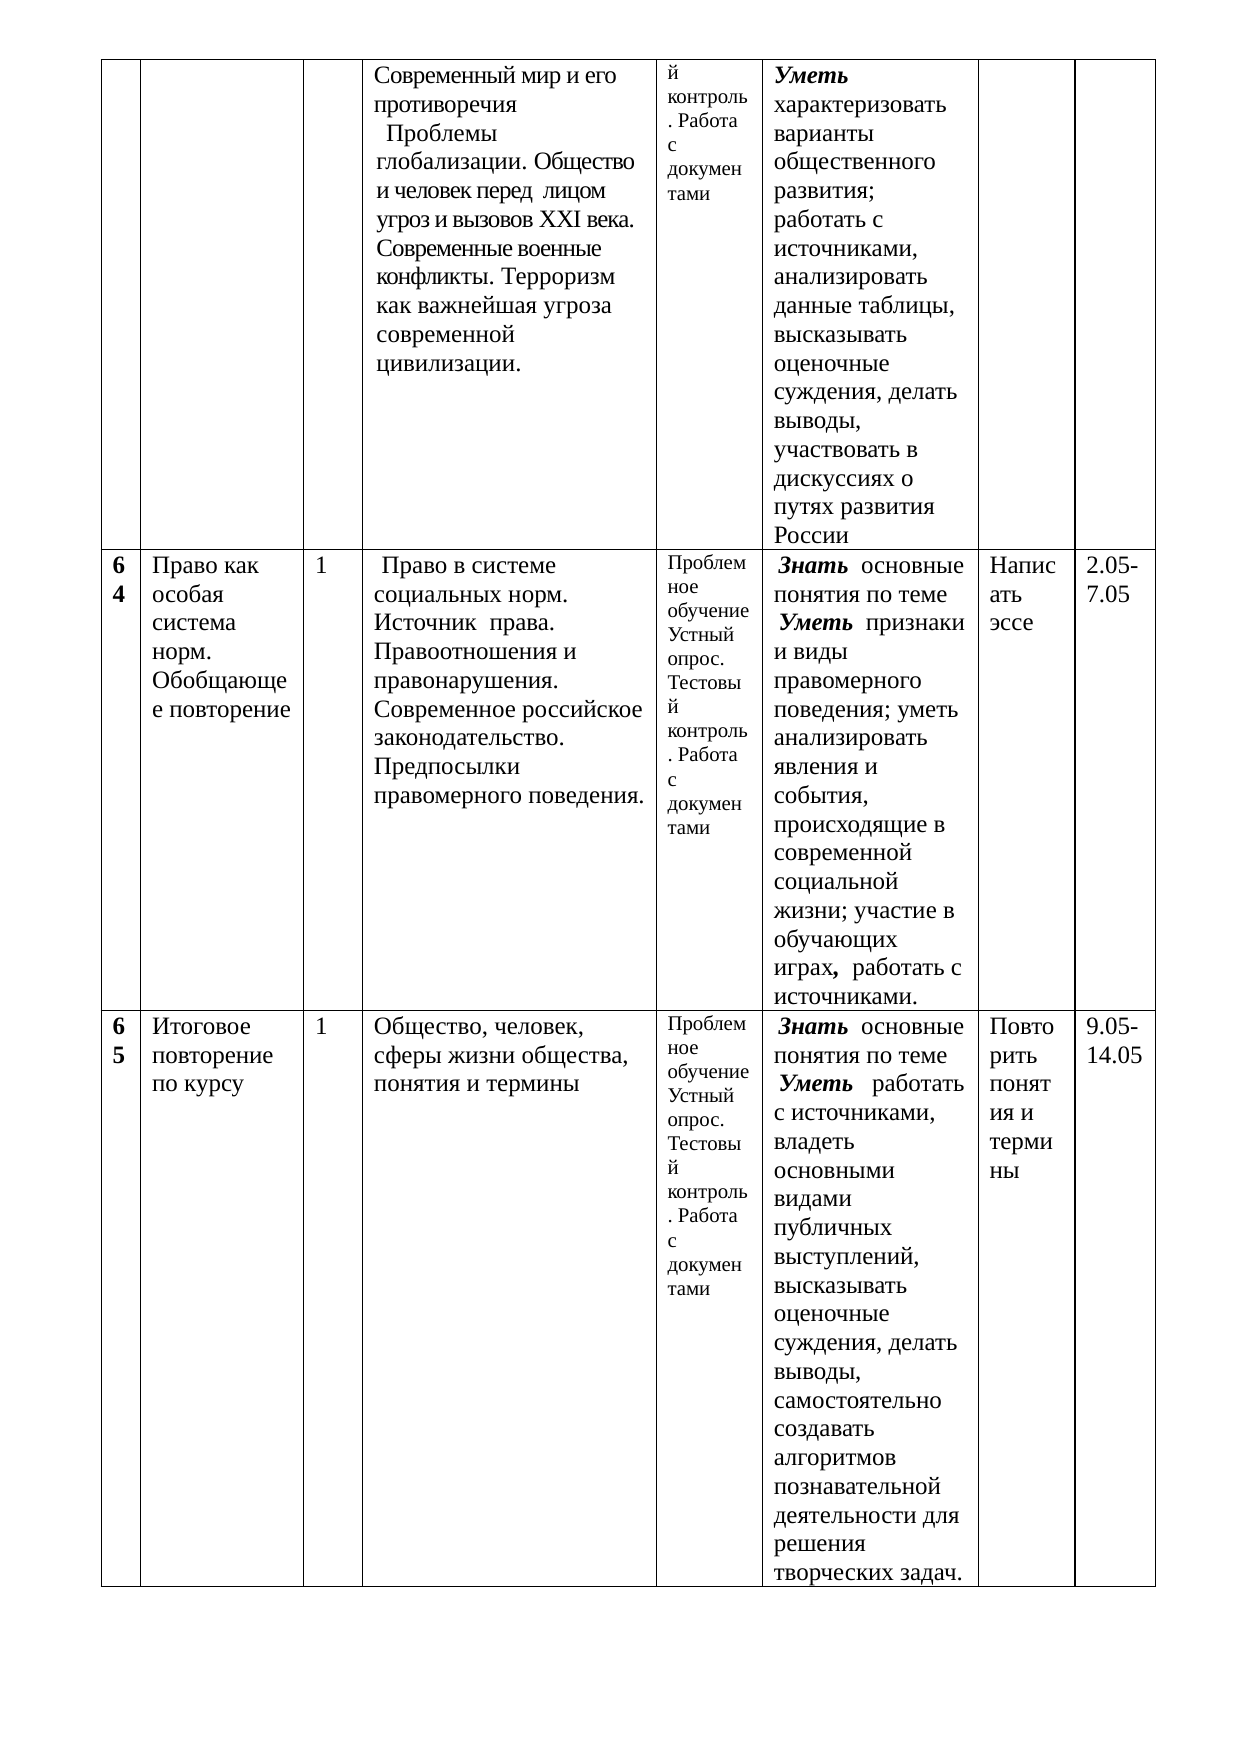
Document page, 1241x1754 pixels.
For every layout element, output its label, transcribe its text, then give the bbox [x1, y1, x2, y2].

table_cell Общество, человек, сферы жизни общества, понятия и термины [363, 1011, 656, 1586]
table_cell 1 [304, 550, 362, 1010]
table_cell Проблемное обучение Устный опрос. Тестовый контроль. Работа с документами [657, 1011, 762, 1586]
table_cell Право как особая система норм. Обобщающее повторение [141, 550, 303, 1010]
table_cell [304, 60, 362, 549]
table_cell Знать основные понятия по теме Уметь работать с источниками, владеть основными видами публичных выступлений, высказывать оценочные суждения, делать выводы, самостоятельно создавать алгоритмов познавательной деятельности для решения творческих задач. [763, 1011, 978, 1586]
table_cell Уметь характеризовать варианты общественного развития; работать с источниками, анализировать данные таблицы, высказывать оценочные суждения, делать выводы, участвовать в дискуссиях о путях развития России [763, 60, 978, 549]
table_cell 65 [102, 1011, 140, 1586]
table_cell [102, 60, 140, 549]
table_cell Повторить понятия и термины [979, 1011, 1074, 1586]
table_cell 2.05-7.05 [1076, 550, 1155, 1010]
table_cell [1076, 60, 1155, 549]
table_cell 1 [304, 1011, 362, 1586]
table_cell 64 [102, 550, 140, 1010]
table_cell Знать основные понятия по теме Уметь признаки и виды правомерного поведения; уметь анализировать явления и события, происходящие в современной социальной жизни; участие в обучающих играх, работать с источниками. [763, 550, 978, 1010]
table_cell [979, 60, 1074, 549]
table_cell й контроль. Работа с документами [657, 60, 762, 549]
table_cell [141, 60, 303, 549]
table_cell 9.05-14.05 [1076, 1011, 1155, 1586]
table_cell Написать эссе [979, 550, 1074, 1010]
table_cell Проблемное обучение Устный опрос. Тестовый контроль. Работа с документами [657, 550, 762, 1010]
table_cell Итоговое повторение по курсу [141, 1011, 303, 1586]
table_cell Современный мир и его противо­речия Проблемы глобализации. Общество и человек перед лицом угроз и вызовов XXI века. Современные военные конфлик­ты. Терроризм как важнейшая угроза современной цивилизации. [363, 60, 656, 549]
table_cell Право в системе социальных норм. Источник права. Правоотношения и правонарушения. Современное российское законодательство. Предпосылки правомерного поведения. [363, 550, 656, 1010]
